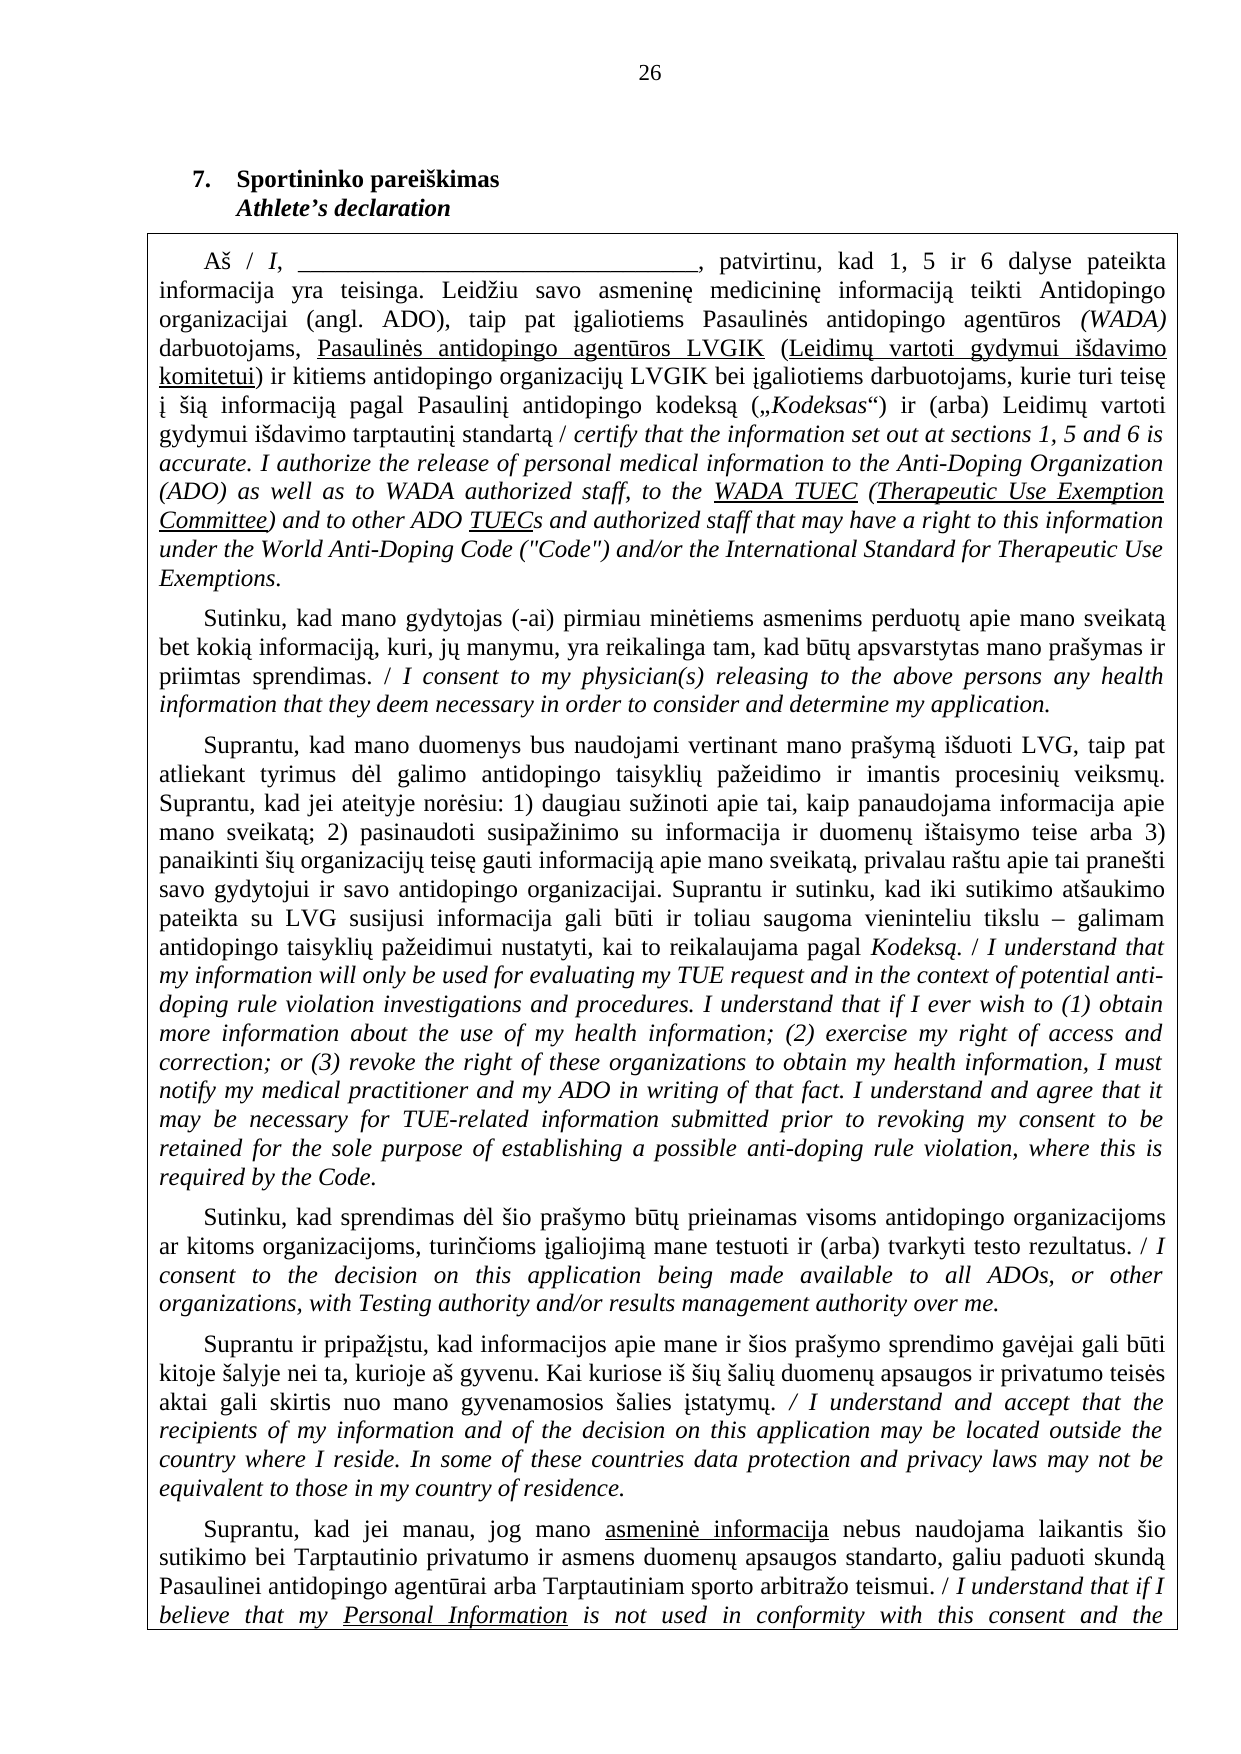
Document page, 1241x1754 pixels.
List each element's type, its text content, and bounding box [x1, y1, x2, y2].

text 7. Sportininko pareiškimas [148, 161, 1152, 193]
text Athlete’s declaration [148, 193, 1092, 221]
table_header Aš / I, ________________________________, patvirtinu, kad 1, 5 ir 6 dalyse pateikta informacija yra teisinga. Leidžiu savo asmeninę medicininę informaciją teikti Antidopingo organizacijai (angl. ADO), taip pat įgaliotiems Pasaulinės antidopingo agentūros (WADA) darbuotojams, Pasaulinės antidopingo agentūros LVGIK (Leidimų vartoti gydymui išdavimo komitetui) ir kitiems antidopingo organizacijų LVGIK bei įgaliotiems darbuotojams, kurie turi teisę į šią informaciją pagal Pasaulinį antidopingo kodeksą („Kodeksas“) ir (arba) Leidimų vartoti gydymui išdavimo tarptautinį standartą / certify that the information set out at sections 1, 5 and 6 is accurate. I authorize the release of personal medical information to the Anti-Doping Organization (ADO) as well as to WADA authorized staff, to the WADA TUEC (Therapeutic Use Exemption Committee) and to other ADO TUECs and authorized staff that may have a right to this information under the World Anti-Doping Code ("Code") and/or the International Standard for Therapeutic Use Exemptions. Sutinku, kad mano gydytojas (-ai) pirmiau minėtiems asmenims perduotų apie mano sveikatą bet kokią informaciją, kuri, jų manymu, yra reikalinga tam, kad būtų apsvarstytas mano prašymas ir priimtas sprendimas. / I consent to my physician(s) releasing to the above persons any health information that they deem necessary in order to consider and determine my application. Suprantu, kad mano duomenys bus naudojami vertinant mano prašymą išduoti LVG, taip pat atliekant tyrimus dėl galimo antidopingo taisyklių pažeidimo ir imantis procesinių veiksmų. Suprantu, kad jei ateityje norėsiu: 1) daugiau sužinoti apie tai, kaip panaudojama informacija apie mano sveikatą; 2) pasinaudoti susipažinimo su informacija ir duomenų ištaisymo teise arba 3) panaikinti šių organizacijų teisę gauti informaciją apie mano sveikatą, privalau raštu apie tai pranešti savo gydytojui ir savo antidopingo organizacijai. Suprantu ir sutinku, kad iki sutikimo atšaukimo pateikta su LVG susijusi informacija gali būti ir toliau saugoma vieninteliu tikslu – galimam antidopingo taisyklių pažeidimui nustatyti, kai to reikalaujama pagal Kodeksą. / I understand that my information will only be used for evaluating my TUE request and in the context of potential anti-doping rule violation investigations and procedures. I understand that if I ever wish to (1) obtain more information about the use of my health information; (2) exercise my right of access and correction; or (3) revoke the right of these organizations to obtain my health information, I must notify my medical practitioner and my ADO in writing of that fact. I understand and agree that it may be necessary for TUE-related information submitted prior to revoking my consent to be retained for the sole purpose of establishing a possible anti-doping rule violation, where this is required by the Code. Sutinku, kad sprendimas dėl šio prašymo būtų prieinamas visoms antidopingo organizacijoms ar kitoms organizacijoms, turinčioms įgaliojimą mane testuoti ir (arba) tvarkyti testo rezultatus. / I consent to the decision on this application being made available to all ADOs, or other organizations, with Testing authority and/or results management authority over me. Suprantu ir pripažįstu, kad informacijos apie mane ir šios prašymo sprendimo gavėjai gali būti kitoje šalyje nei ta, kurioje aš gyvenu. Kai kuriose iš šių šalių duomenų apsaugos ir privatumo teisės aktai gali skirtis nuo mano gyvenamosios šalies įstatymų. / I understand and accept that the recipients of my information and of the decision on this application may be located outside the country where I reside. In some of these countries data protection and privacy laws may not be equivalent to those in my country of residence. Suprantu, kad jei manau, jog mano asmeninė informacija nebus naudojama laikantis šio sutikimo bei Tarptautinio privatumo ir asmens duomenų apsaugos standarto, galiu paduoti skundą Pasaulinei antidopingo agentūrai arba Tarptautiniam sporto arbitražo teismui. / I understand that if I believe that my Personal Information is not used in conformity with this consent and the [148, 234, 1177, 1629]
